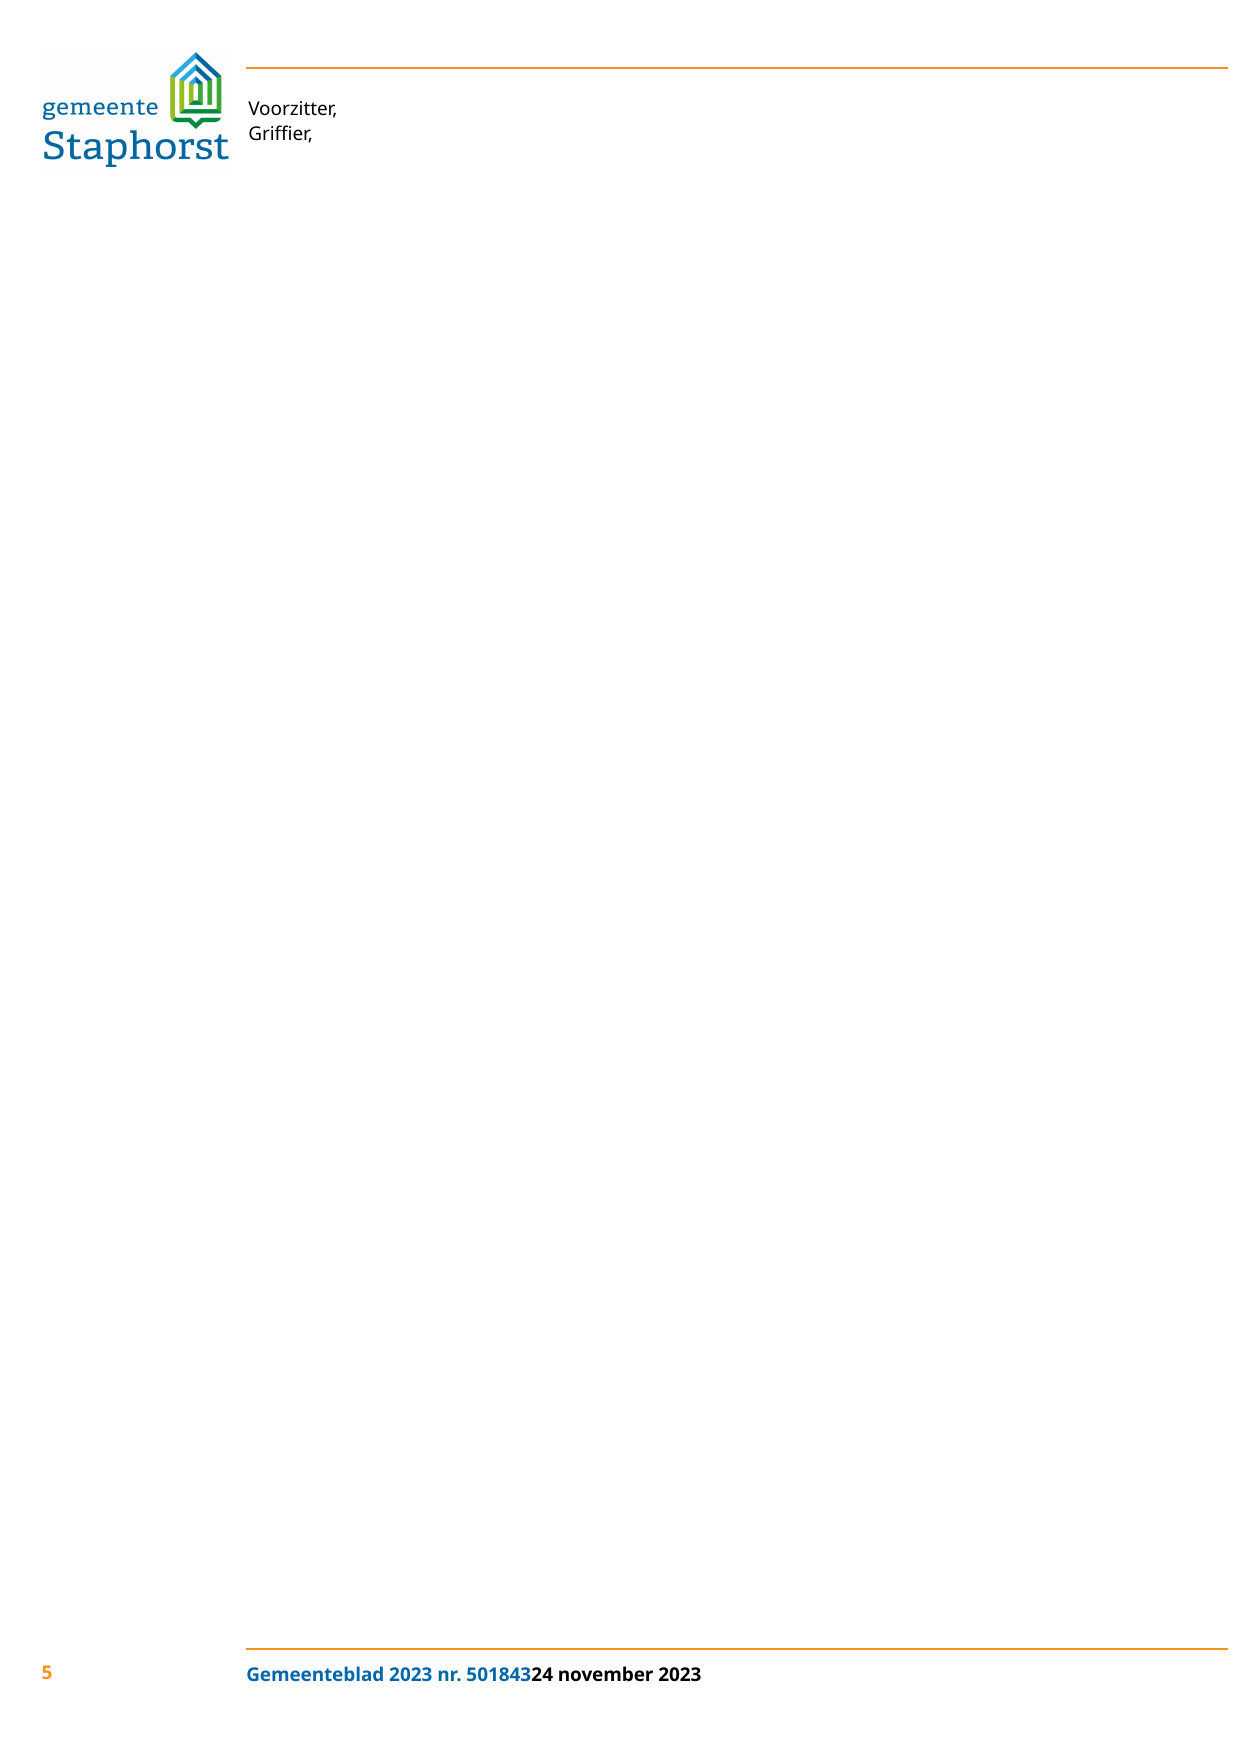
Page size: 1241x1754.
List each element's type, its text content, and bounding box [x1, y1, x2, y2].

text Voorzitter, [248, 95, 1152, 121]
text Griffier, [248, 121, 1152, 146]
picture [41, 47, 231, 172]
